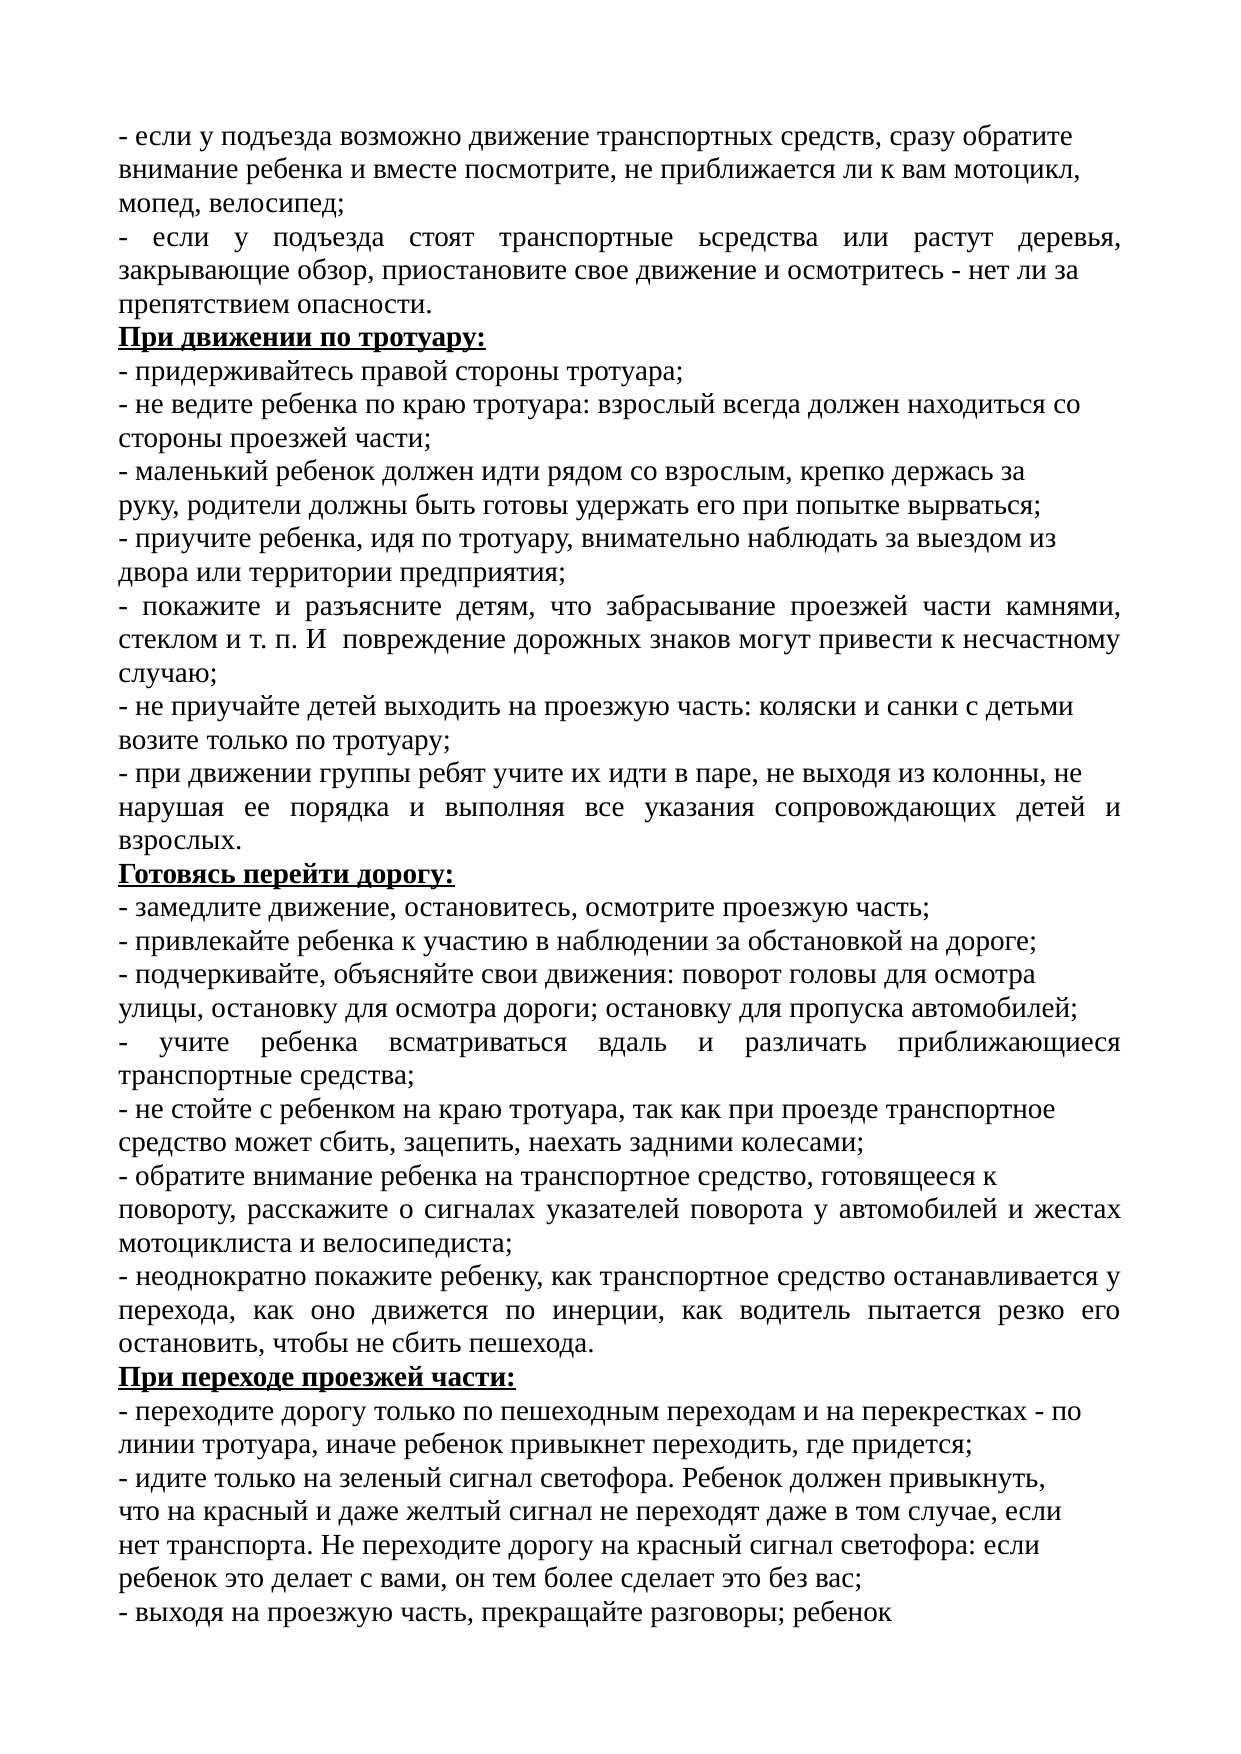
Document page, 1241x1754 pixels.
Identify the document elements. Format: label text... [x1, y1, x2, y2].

text - замедлите движение, остановитесь, осмотрите проезжую часть; [118, 889, 1122, 923]
text руку, родители должны быть готовы удержать его при попытке вырваться; [118, 487, 1122, 521]
text средство может сбить, зацепить, наехать задними колесами; [118, 1124, 1122, 1158]
text - покажите и разъясните детям, что забрасывание проезжей части камнями, стеклом и т. п. И повреждение дорожных знаков могут привести к несчастному случаю; [118, 588, 1122, 688]
text - выходя на проезжую часть, прекращайте разговоры; ребенок [118, 1594, 1122, 1627]
text - маленький ребенок должен идти рядом со взрослым, крепко держась за [118, 453, 1122, 487]
text повороту, расскажите о сигналах указателей поворота у автомобилей и жестах мотоциклиста и велосипедиста; [118, 1191, 1122, 1258]
text - при движении группы ребят учите их идти в паре, не выходя из колонны, не [118, 755, 1122, 789]
text - приучите ребенка, идя по тротуару, внимательно наблюдать за выездом из [118, 521, 1122, 554]
text - привлекайте ребенка к участию в наблюдении за обстановкой на дороге; [118, 923, 1122, 957]
text - неоднократно покажите ребенку, как транспортное средство останавливается у перехода, как оно движется по инерции, как водитель пытается резко его остановить, чтобы не сбить пешехода. [118, 1258, 1122, 1359]
text двора или территории предприятия; [118, 554, 1122, 588]
text Готовясь перейти дорогу: [118, 856, 1122, 889]
text - переходите дорогу только по пешеходным переходам и на перекрестках - по [118, 1393, 1122, 1426]
text препятствием опасности. [118, 286, 1122, 319]
text - придерживайтесь правой стороны тротуара; [118, 353, 1122, 386]
text - учите ребенка всматриваться вдаль и различать приближающиеся транспортные средства; [118, 1024, 1122, 1091]
text При движении по тротуару: [118, 319, 1122, 353]
text ребенок это делает с вами, он тем более сделает это без вас; [118, 1560, 1122, 1594]
text - идите только на зеленый сигнал светофора. Ребенок должен привыкнуть, [118, 1460, 1122, 1493]
text линии тротуара, иначе ребенок привыкнет переходить, где придется; [118, 1426, 1122, 1460]
text что на красный и даже желтый сигнал не переходят даже в том случае, если [118, 1493, 1122, 1527]
text мопед, велосипед; [118, 185, 1122, 219]
text При переходе проезжей части: [118, 1359, 1122, 1393]
text внимание ребенка и вместе посмотрите, не приближается ли к вам мотоцикл, [118, 152, 1122, 185]
text нарушая ее порядка и выполняя все указания сопровождающих детей и взрослых. [118, 789, 1122, 856]
text стороны проезжей части; [118, 420, 1122, 453]
text нет транспорта. Не переходите дорогу на красный сигнал светофора: если [118, 1527, 1122, 1560]
text - обратите внимание ребенка на транспортное средство, готовящееся к [118, 1158, 1122, 1191]
text возите только по тротуару; [118, 722, 1122, 755]
text - если у подъезда возможно движение транспортных средств, сразу обратите [118, 118, 1122, 152]
text - не стойте с ребенком на краю тротуара, так как при проезде транспортное [118, 1091, 1122, 1124]
text улицы, остановку для осмотра дороги; остановку для пропуска автомобилей; [118, 990, 1122, 1024]
text - если у подъезда стоят транспортные ьсредства или растут деревья, закрывающие обзор, приостановите свое движение и осмотритесь - нет ли за [118, 219, 1122, 286]
text - подчеркивайте, объясняйте свои движения: поворот головы для осмотра [118, 957, 1122, 990]
text - не приучайте детей выходить на проезжую часть: коляски и санки с детьми [118, 688, 1122, 722]
text - не ведите ребенка по краю тротуара: взрослый всегда должен находиться со [118, 386, 1122, 420]
